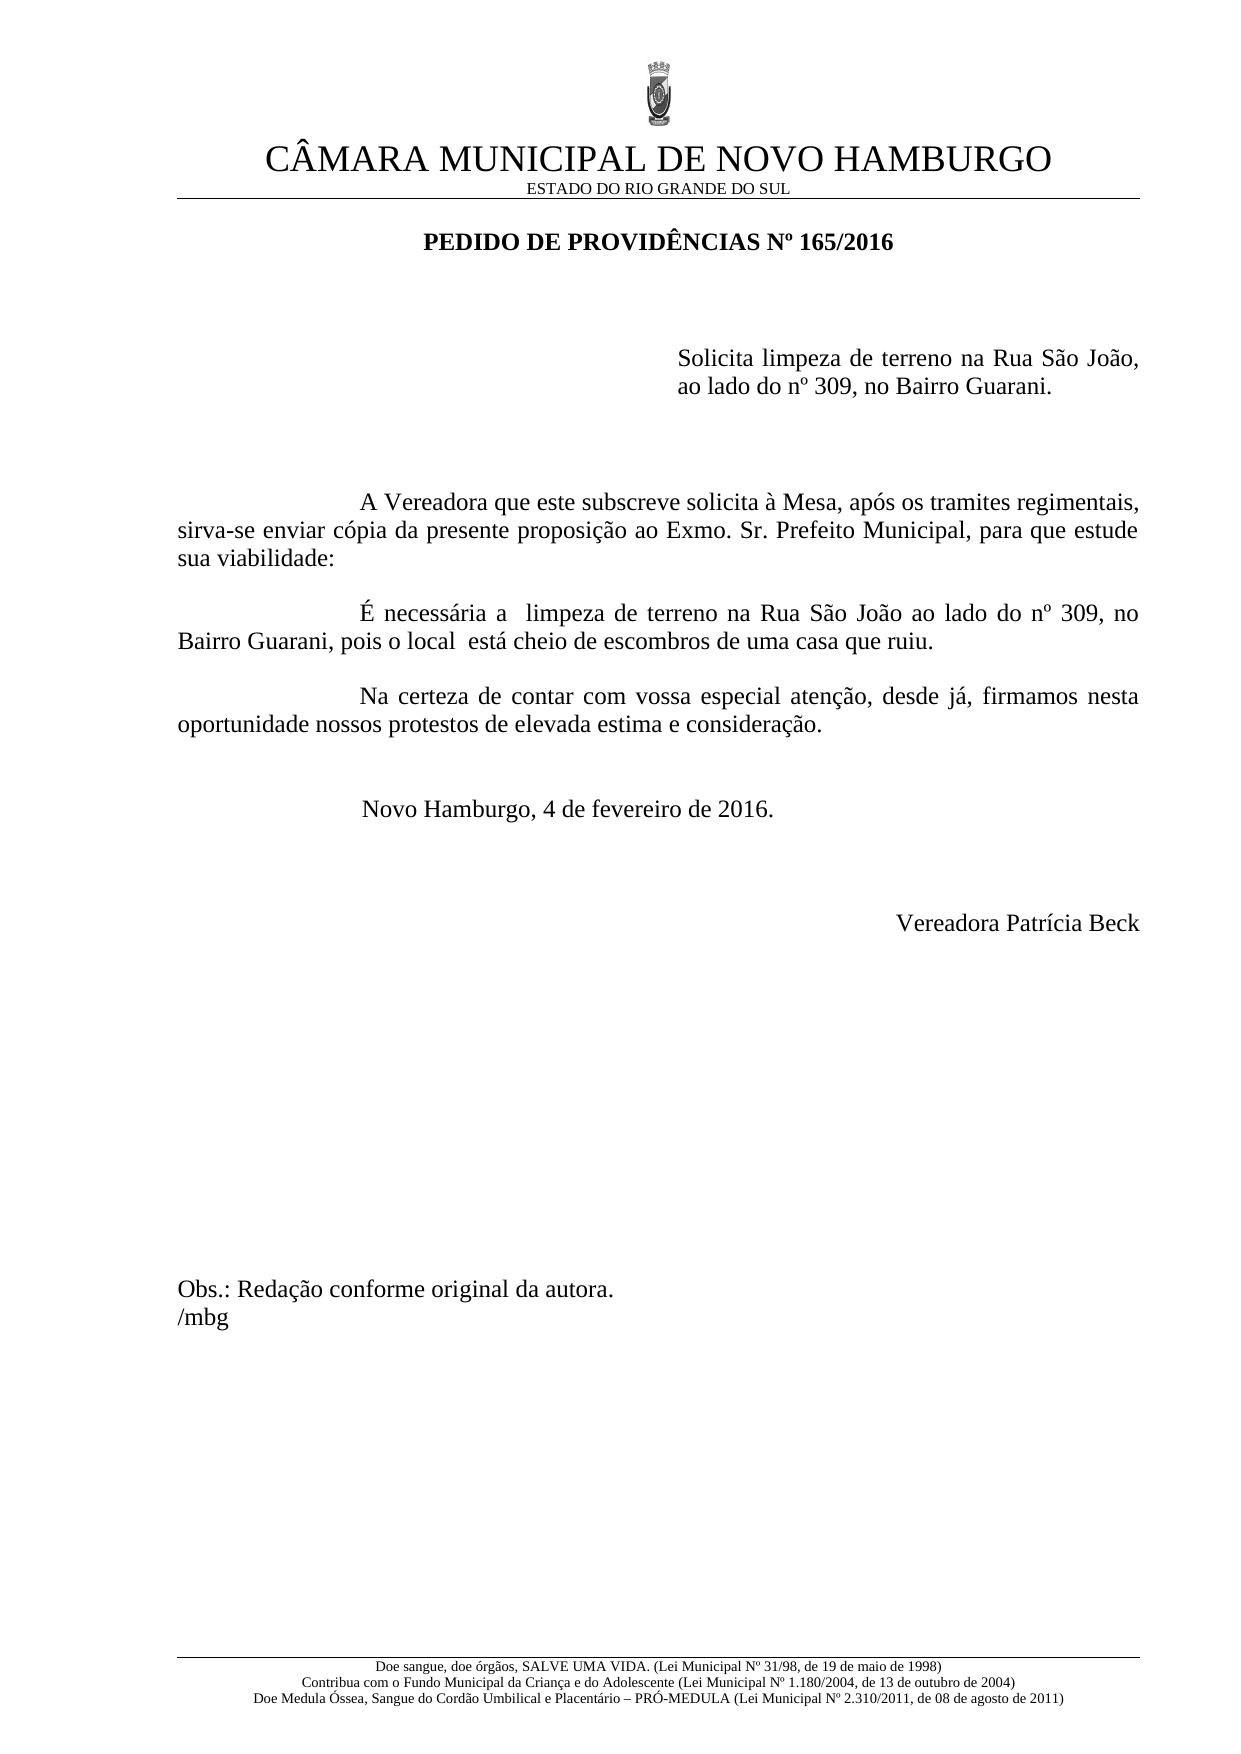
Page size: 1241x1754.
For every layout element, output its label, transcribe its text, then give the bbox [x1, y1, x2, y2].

text Vereadora Patrícia Beck [177, 909, 1140, 937]
text É necessária a limpeza de terreno na Rua São João ao lado do nº 309, no Bairro Guarani, pois o local está cheio de escombros de uma casa que ruiu. [177, 599, 1140, 655]
text Novo Hamburgo, 4 de fevereiro de 2016. [177, 795, 1140, 823]
text /mbg [177, 1303, 1140, 1331]
text Na certeza de contar com vossa especial atenção, desde já, firmamos nesta oportunidade nossos protestos de elevada estima e consideração. [177, 682, 1140, 738]
text A Vereadora que este subscreve solicita à Mesa, após os tramites regimentais, sirva-se enviar cópia da presente proposição ao Exmo. Sr. Prefeito Municipal, para que estude sua viabilidade: [177, 488, 1140, 572]
text PEDIDO DE PROVIDÊNCIAS Nº 165/2016 [177, 228, 1140, 256]
text Obs.: Redação conforme original da autora. [177, 1275, 1140, 1303]
text Solicita limpeza de terreno na Rua São João, ao lado do nº 309, no Bairro Guarani. [677, 344, 1140, 400]
